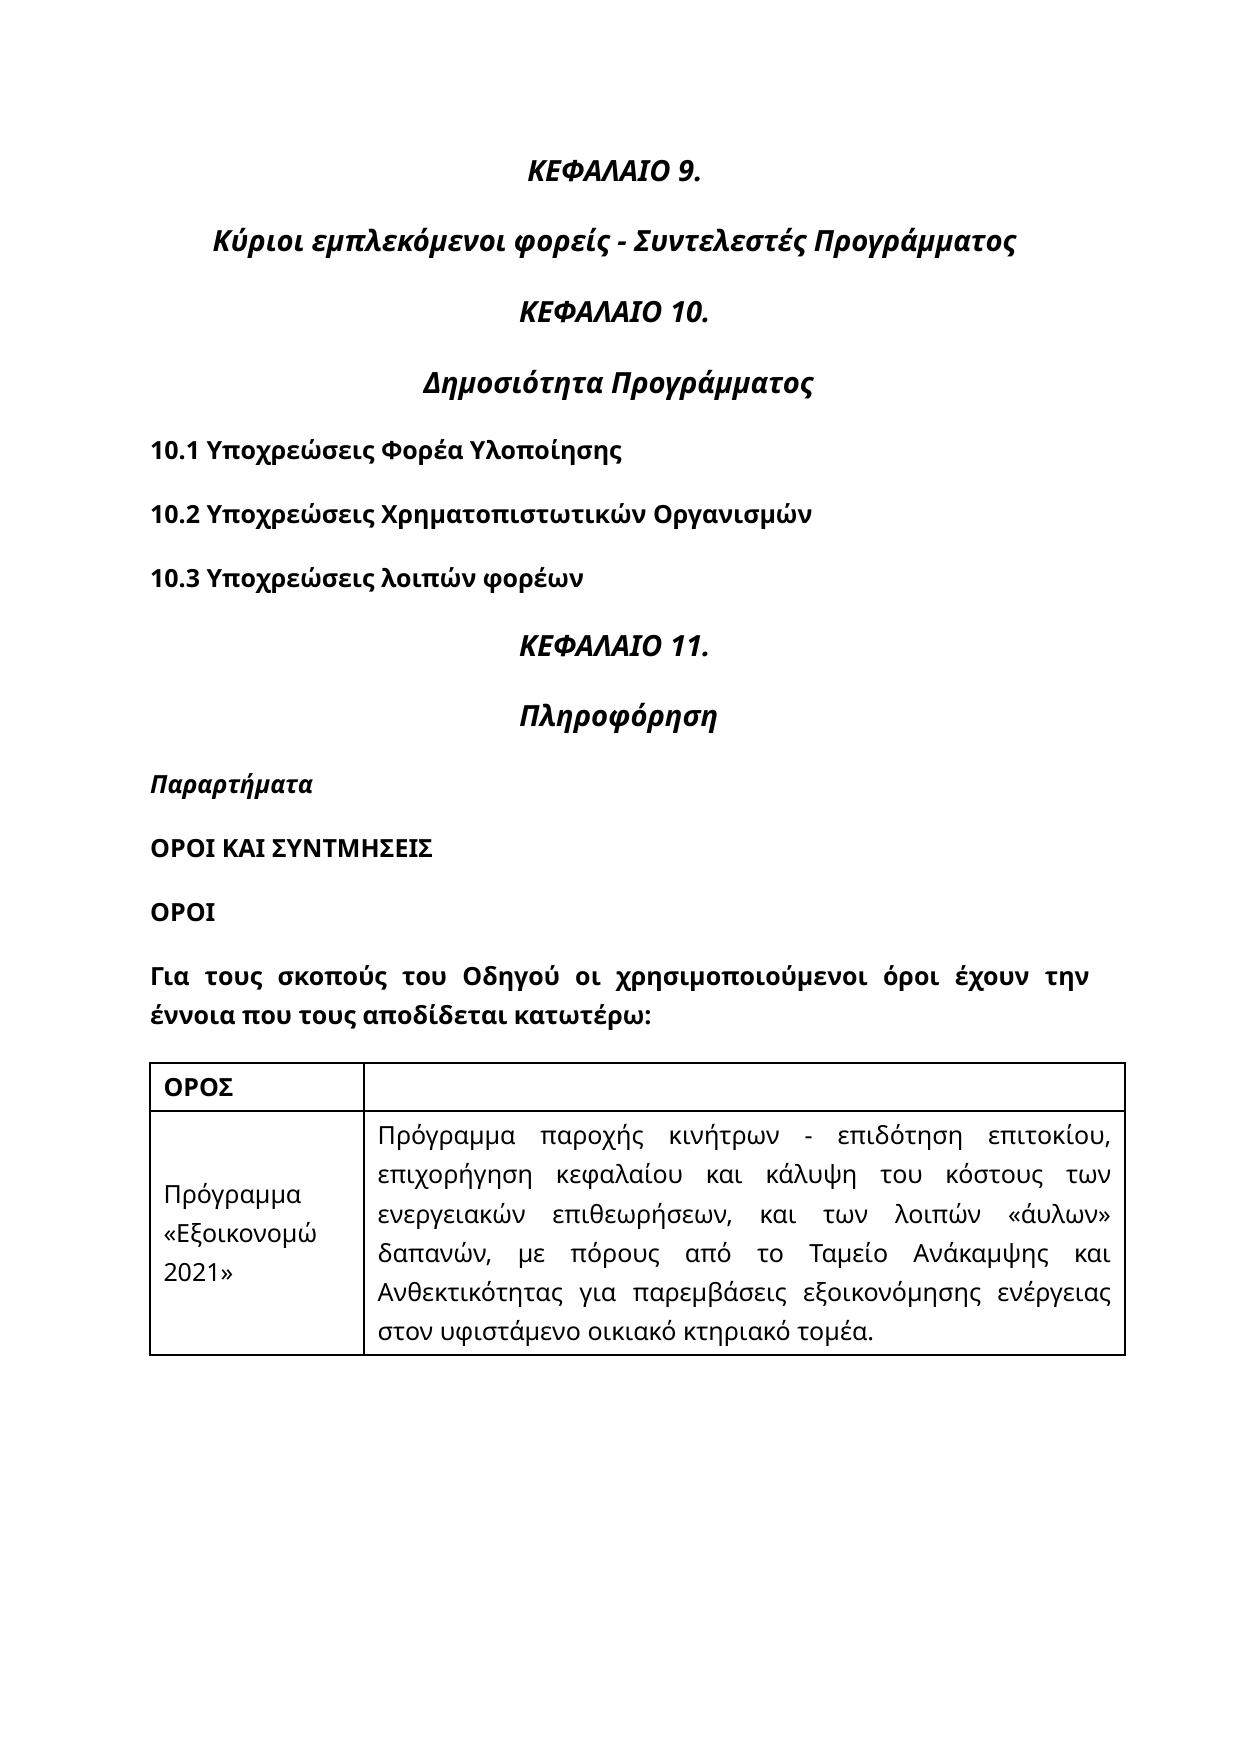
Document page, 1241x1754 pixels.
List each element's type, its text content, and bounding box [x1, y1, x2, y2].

text ΟΡΟΙ ΚΑΙ ΣΥΝΤΜΗΣΕΙΣ [150, 830, 1090, 864]
table_header [365, 1064, 1124, 1110]
text 10.1 Υποχρεώσεις Φορέα Υλοποίησης [150, 432, 1090, 467]
subtitle ΚΕΦΑΛΑΙΟ 11. [150, 625, 1090, 665]
subtitle ΚΕΦΑΛΑΙΟ 10. [150, 291, 1090, 331]
text ΟΡΟΙ [150, 894, 1090, 929]
text Παραρτήματα [150, 766, 1090, 800]
subtitle Κύριοι εμπλεκόμενοι φορείς - Συντελεστές Προγράμματος [150, 221, 1090, 260]
text 10.2 Υποχρεώσεις Χρηματοπιστωτικών Οργανισμών [150, 497, 1090, 531]
subtitle Δημοσιότητα Προγράμματος [150, 362, 1090, 402]
table_cell Πρόγραμμα παροχής κινήτρων - επιδότηση επιτοκίου, επιχορήγηση κεφαλαίου και κάλυψη του κόστους των ενεργειακών επιθεωρήσεων, και των λοιπών «άυλων» δαπανών, με πόρους από το Ταμείο Ανάκαμψης και Ανθεκτικότητας για παρεμβάσεις εξοικονόμησης ενέργειας στον υφιστάμενο οικιακό κτηριακό τομέα. [365, 1112, 1124, 1354]
text 10.3 Υποχρεώσεις λοιπών φορέων [150, 561, 1090, 595]
table_cell Πρόγραμμα «Εξοικονομώ 2021» [151, 1112, 363, 1354]
table_header ΟΡΟΣ [151, 1064, 363, 1110]
subtitle Πληροφόρηση [150, 696, 1090, 735]
subtitle ΚΕΦΑΛΑΙΟ 9. [150, 150, 1090, 190]
text Για τους σκοπούς του Οδηγού οι χρησιμοποιούμενοι όροι έχουν την έννοια που τους αποδίδεται κατωτέρω: [150, 959, 1090, 1032]
